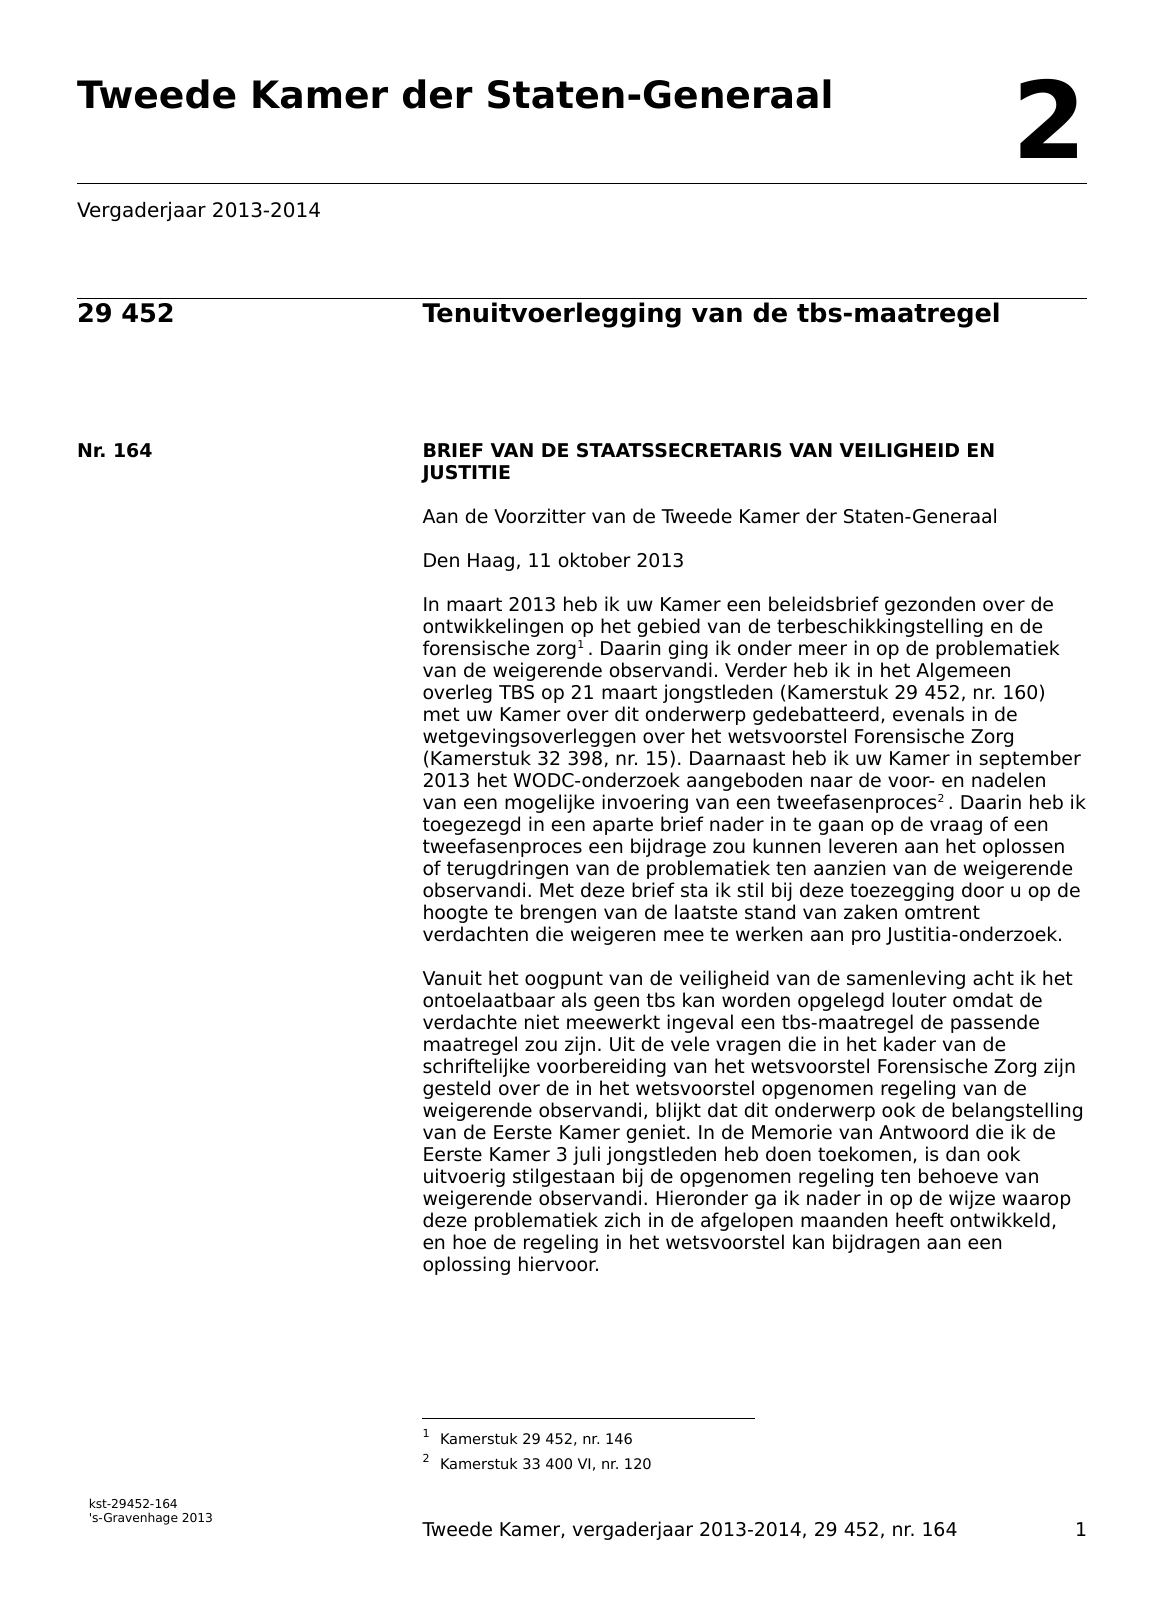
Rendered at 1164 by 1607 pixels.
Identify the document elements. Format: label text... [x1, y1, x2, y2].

text Kamerstuk 29 452, nr. 146 [422, 1427, 1087, 1449]
text Kamerstuk 33 400 VI, nr. 120 [422, 1452, 1087, 1474]
subtitle Nr. 164 BRIEF VAN DE STAATSSECRETARIS VAN VEILIGHEID EN JUSTITIE [77, 440, 1087, 484]
subtitle 29 452 Tenuitvoerlegging van de tbs-maatregel [77, 299, 1087, 329]
text Aan de Voorzitter van de Tweede Kamer der Staten-Generaal [422, 506, 1087, 528]
text Vanuit het oogpunt van de veiligheid van de samenleving acht ik het ontoelaatbaar als geen tbs kan worden opgelegd louter omdat de verdachte niet meewerkt ingeval een tbs-maatregel de passende maatregel zou zijn. Uit de vele vragen die in het kader van de schriftelijke voorbereiding van het wetsvoorstel Forensische Zorg zijn gesteld over de in het wetsvoorstel opgenomen regeling van de weigerende observandi, blijkt dat dit onderwerp ook de belangstelling van de Eerste Kamer geniet. In de Memorie van Antwoord die ik de Eerste Kamer 3 juli jongstleden heb doen toekomen, is dan ook uitvoerig stilgestaan bij de opgenomen regeling ten behoeve van weigerende observandi. Hieronder ga ik nader in op de wijze waarop deze problematiek zich in de afgelopen maanden heeft ontwikkeld, en hoe de regeling in het wetsvoorstel kan bijdragen aan een oplossing hiervoor. [422, 968, 1087, 1276]
table_cell Vergaderjaar 2013-2014 [77, 184, 1087, 298]
table_header 2 [886, 59, 1087, 183]
table_header Tweede Kamer der Staten-Generaal [77, 59, 886, 183]
text kst-29452-164 [88, 1497, 323, 1511]
text Den Haag, 11 oktober 2013 [422, 550, 1087, 572]
text 's-Gravenhage 2013 [88, 1511, 323, 1525]
text In maart 2013 heb ik uw Kamer een beleidsbrief gezonden over de ontwikkelingen op het gebied van de terbeschikkingstelling en de forensische zorg. Daarin ging ik onder meer in op de problematiek van de weigerende observandi. Verder heb ik in het Algemeen overleg TBS op 21 maart jongstleden (Kamerstuk 29 452, nr. 160) met uw Kamer over dit onderwerp gedebatteerd, evenals in de wetgevingsoverleggen over het wetsvoorstel Forensische Zorg (Kamerstuk 32 398, nr. 15). Daarnaast heb ik uw Kamer in september 2013 het WODC-onderzoek aangeboden naar de voor- en nadelen van een mogelijke invoering van een tweefasenproces. Daarin heb ik toegezegd in een aparte brief nader in te gaan op de vraag of een tweefasenproces een bijdrage zou kunnen leveren aan het oplossen of terugdringen van de problematiek ten aanzien van de weigerende observandi. Met deze brief sta ik stil bij deze toezegging door u op de hoogte te brengen van de laatste stand van zaken omtrent verdachten die weigeren mee te werken aan pro Justitia-onderzoek. [422, 594, 1087, 946]
